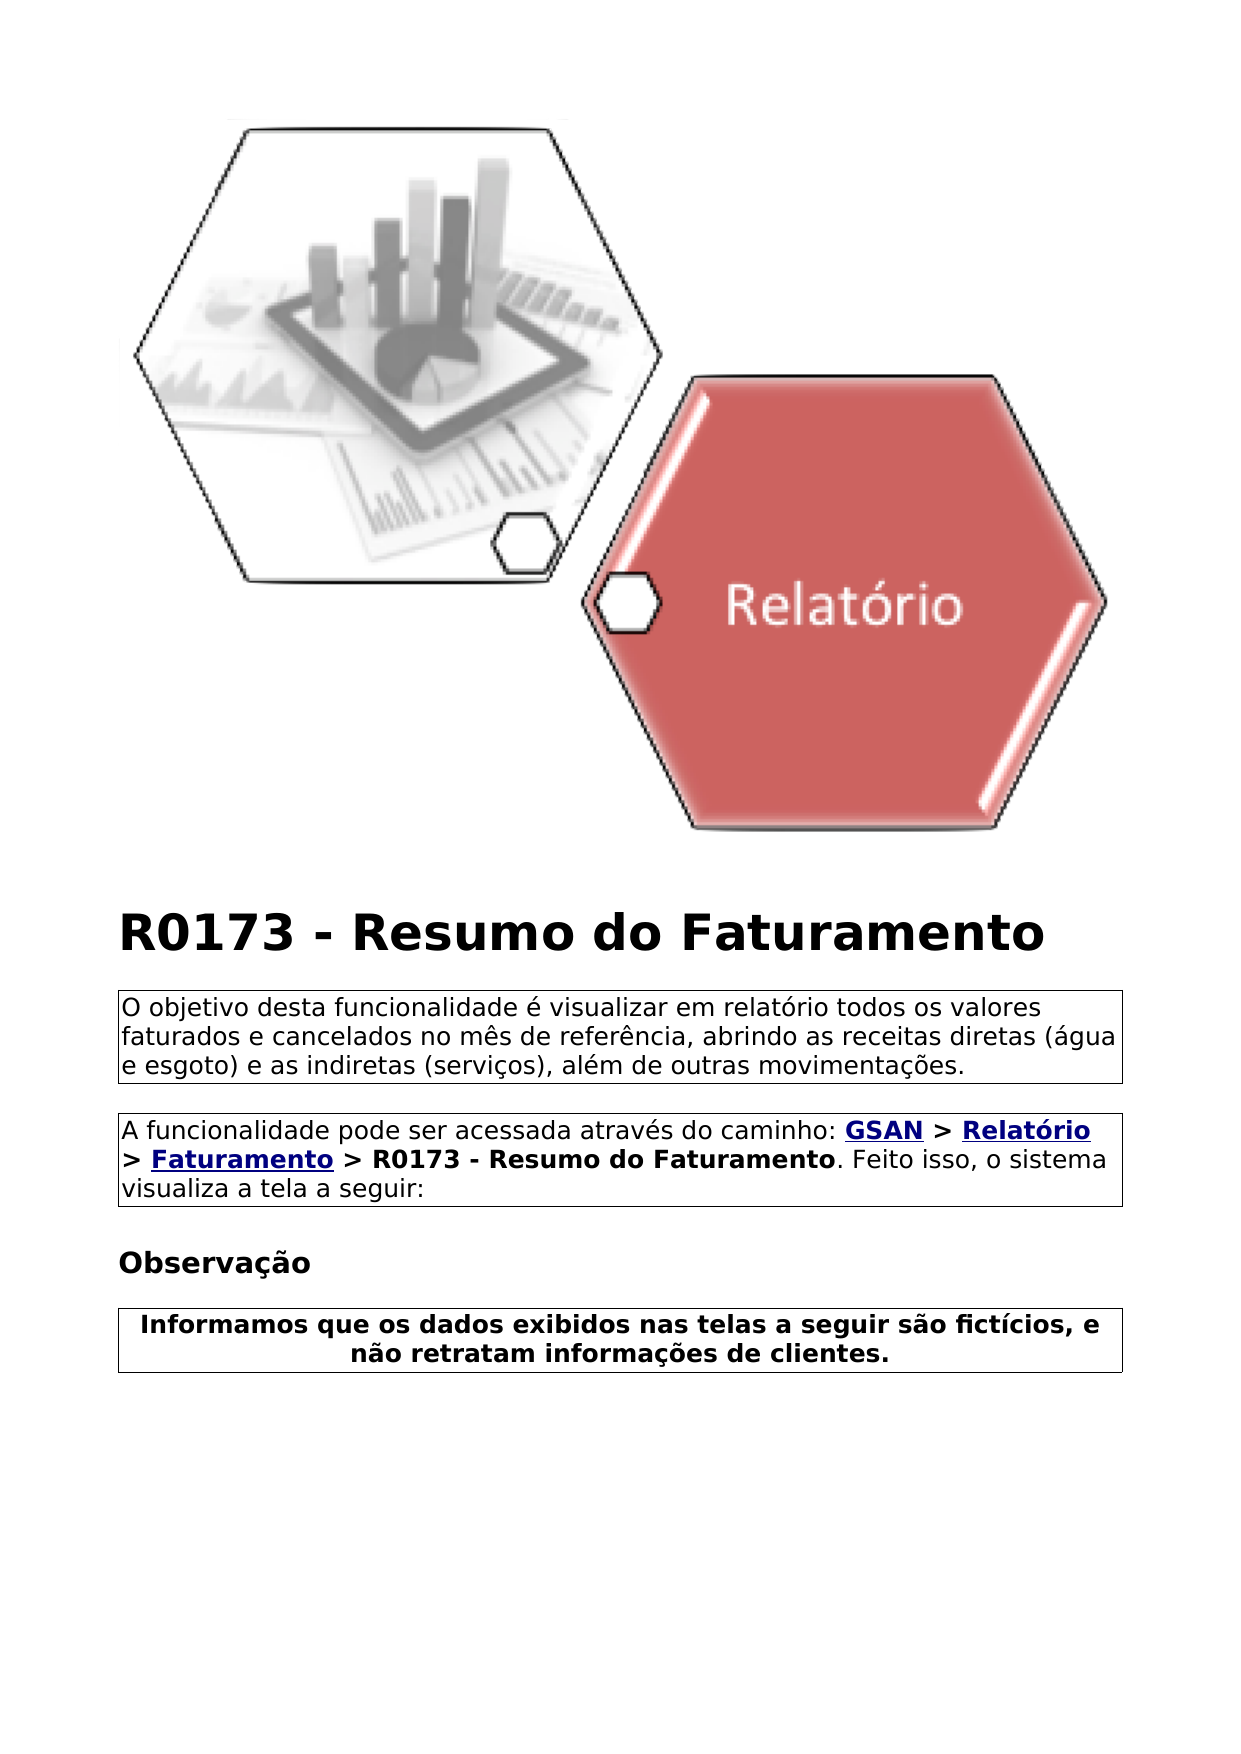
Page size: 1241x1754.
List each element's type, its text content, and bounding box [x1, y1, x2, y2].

table_header O objetivo desta funcionalidade é visualizar em relatório todos os valores faturados e cancelados no mês de referência, abrindo as receitas diretas (água e esgoto) e as indiretas (serviços), além de outras movimentações. [119, 991, 1122, 1083]
table_header Informamos que os dados exibidos nas telas a seguir são fictícios, e não retratam informações de clientes. [119, 1309, 1122, 1372]
table_header A funcionalidade pode ser acessada através do caminho: GSAN > Relatório > Faturamento > R0173 - Resumo do Faturamento. Feito isso, o sistema visualiza a tela a seguir: [119, 1114, 1122, 1206]
subtitle R0173 - Resumo do Faturamento [118, 904, 1122, 962]
subtitle Observação [118, 1246, 1122, 1280]
picture [118, 118, 1123, 838]
